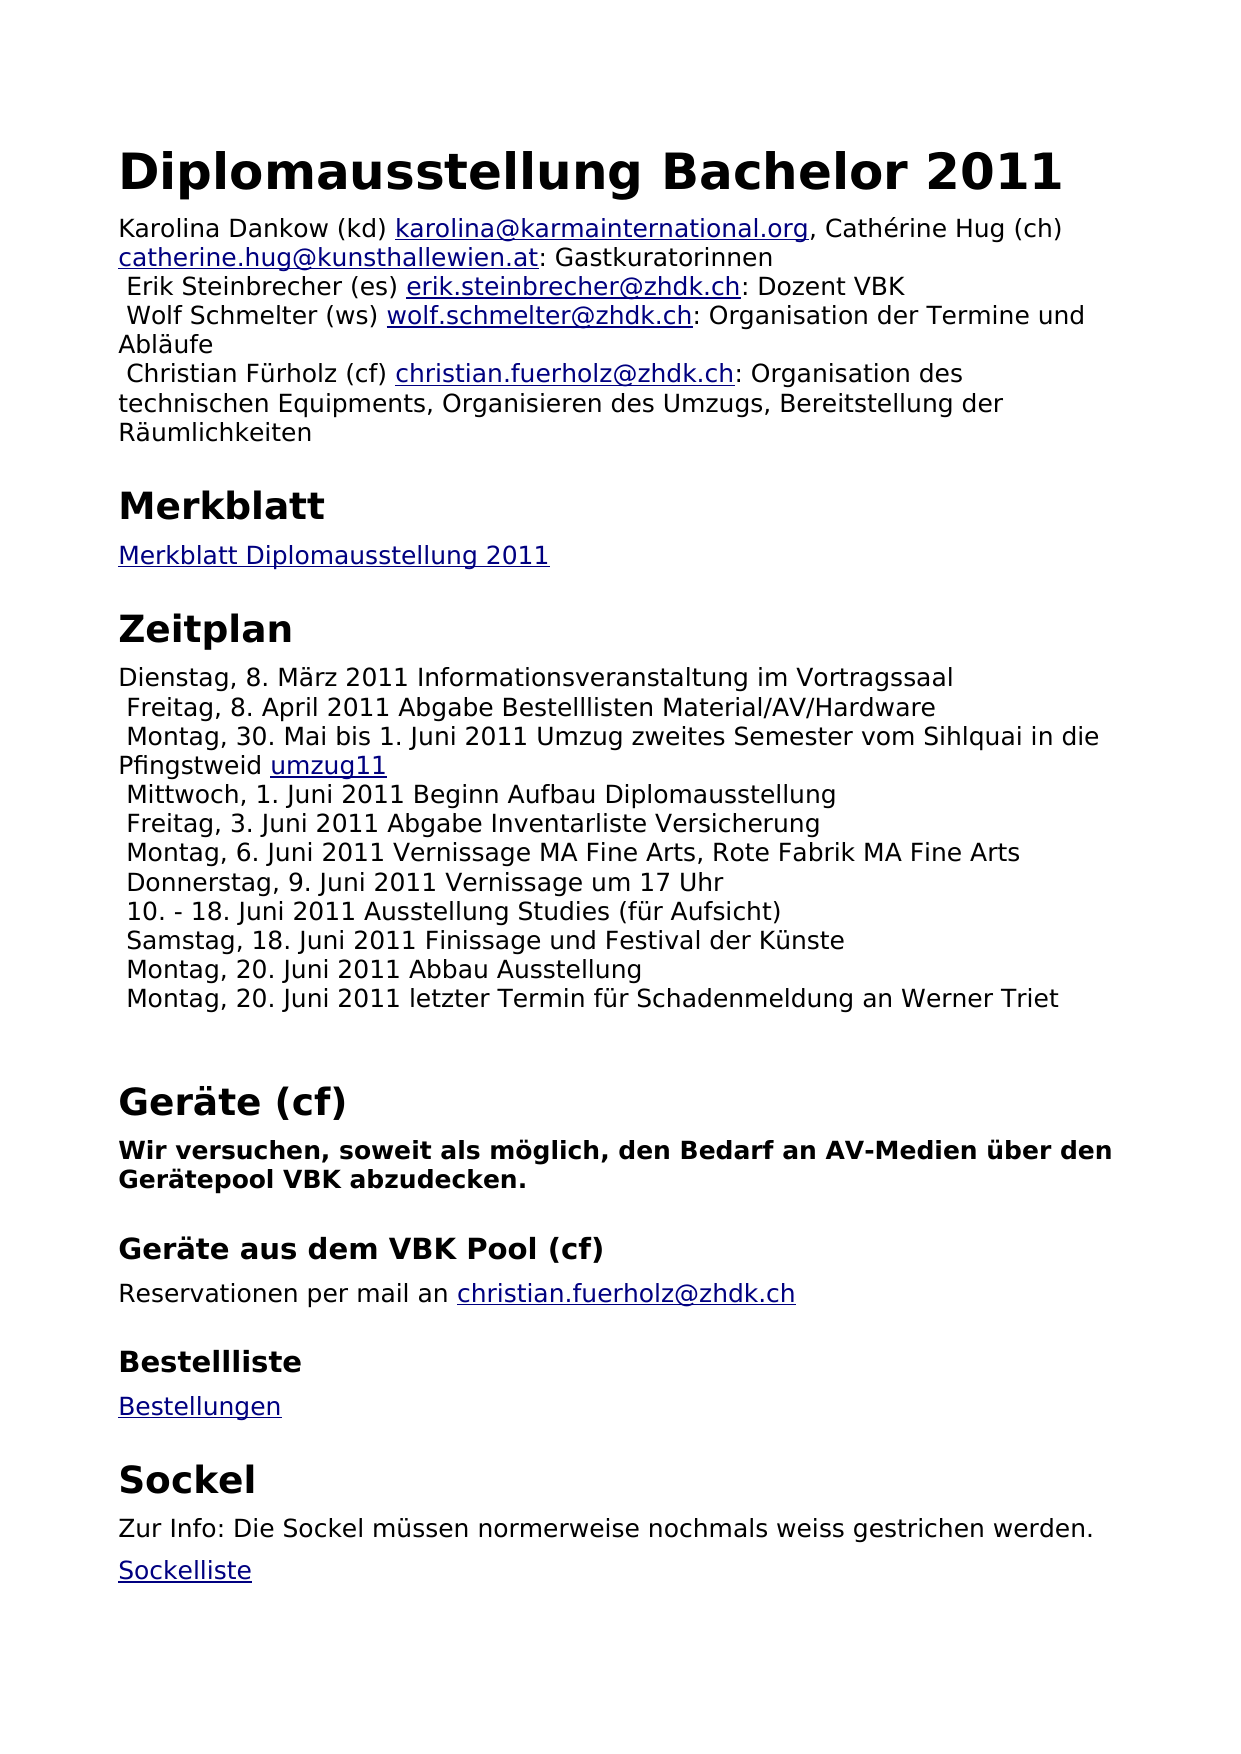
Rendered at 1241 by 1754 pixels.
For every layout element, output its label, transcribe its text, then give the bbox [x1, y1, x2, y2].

subtitle Geräte (cf) [118, 1080, 1122, 1124]
subtitle Sockel [118, 1458, 1122, 1502]
text Zur Info: Die Sockel müssen normerweise nochmals weiss gestrichen werden. [118, 1515, 1122, 1544]
subtitle Merkblatt [118, 485, 1122, 528]
text Merkblatt Diplomausstellung 2011 [118, 541, 1122, 570]
subtitle Geräte aus dem VBK Pool (cf) [118, 1232, 1122, 1266]
text Karolina Dankow (kd) karolina@karmainternational.org, Cathérine Hug (ch) catherine.hug@kunsthallewien.at: Gastkuratorinnen Erik Steinbrecher (es) erik.steinbrecher@zhdk.ch: Dozent VBK Wolf Schmelter (ws) wolf.schmelter@zhdk.ch: Organisation der Termine und Abläufe Christian Fürholz (cf) christian.fuerholz@zhdk.ch: Organisation des technischen Equipments, Organisieren des Umzugs, Bereitstellung der Räumlichkeiten [118, 214, 1122, 447]
subtitle Zeitplan [118, 607, 1122, 651]
text Wir versuchen, soweit als möglich, den Bedarf an AV-Medien über den Gerätepool VBK abzudecken. [118, 1136, 1122, 1195]
subtitle Diplomausstellung Bachelor 2011 [118, 143, 1122, 201]
text Sockelliste [118, 1556, 1122, 1586]
subtitle Bestellliste [118, 1345, 1122, 1379]
text Bestellungen [118, 1392, 1122, 1421]
text Reservationen per mail an christian.fuerholz@zhdk.ch [118, 1279, 1122, 1308]
text Dienstag, 8. März 2011 Informationsveranstaltung im Vortragssaal Freitag, 8. April 2011 Abgabe Bestelllisten Material/AV/Hardware Montag, 30. Mai bis 1. Juni 2011 Umzug zweites Semester vom Sihlquai in die Pfingstweid umzug11 Mittwoch, 1. Juni 2011 Beginn Aufbau Diplomausstellung Freitag, 3. Juni 2011 Abgabe Inventarliste Versicherung Montag, 6. Juni 2011 Vernissage MA Fine Arts, Rote Fabrik MA Fine Arts Donnerstag, 9. Juni 2011 Vernissage um 17 Uhr 10. - 18. Juni 2011 Ausstellung Studies (für Aufsicht) Samstag, 18. Juni 2011 Finissage und Festival der Künste Montag, 20. Juni 2011 Abbau Ausstellung Montag, 20. Juni 2011 letzter Termin für Schadenmeldung an Werner Triet [118, 664, 1122, 1043]
